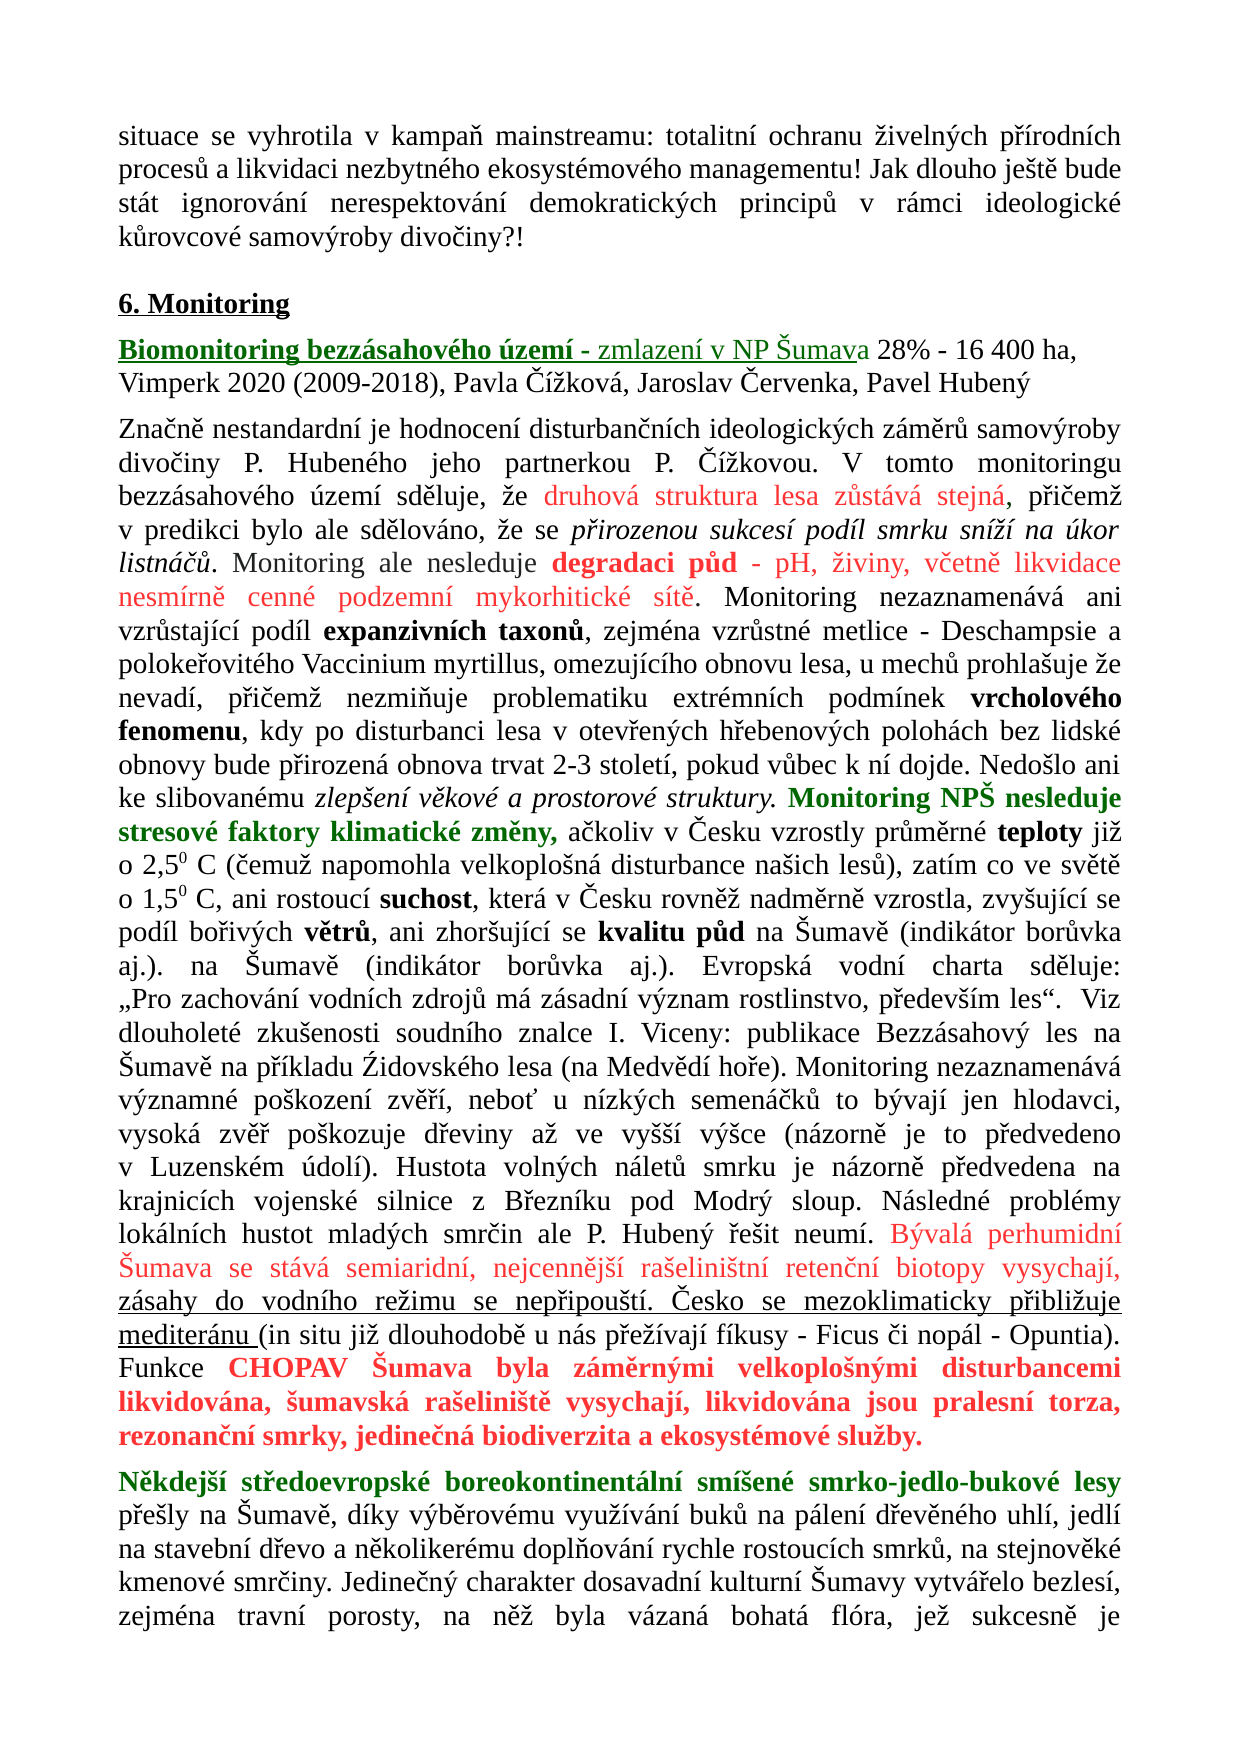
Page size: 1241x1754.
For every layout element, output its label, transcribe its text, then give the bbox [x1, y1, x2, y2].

text situace se vyhrotila v kampaň mainstreamu: totalitní ochranu živelných přírodních procesů a likvidaci nezbytného ekosystémového managementu! Jak dlouho ještě bude stát ignorování nerespektování demokratických principů v rámci ideologické kůrovcové samovýroby divočiny?! [118, 118, 1122, 252]
text 6. Monitoring [118, 286, 1122, 319]
text Biomonitoring bezzásahového území - zmlazení v NP Šumava 28% - 16 400 ha, Vimperk 2020 (2009-2018), Pavla Čížková, Jaroslav Červenka, Pavel Hubený [118, 332, 1122, 399]
text Někdejší středoevropské boreokontinentální smíšené smrko-jedlo-bukové lesy přešly na Šumavě, díky výběrovému využívání buků na pálení dřevěného uhlí, jedlí na stavební dřevo a několikerému doplňování rychle rostoucích smrků, na stejnověké kmenové smrčiny. Jedinečný charakter dosavadní kulturní Šumavy vytvářelo bezlesí, zejména travní porosty, na něž byla vázaná bohatá flóra, jež sukcesně je [118, 1464, 1122, 1631]
text Značně nestandardní je hodnocení disturbančních ideologických záměrů samovýroby divočiny P. Hubeného jeho partnerkou P. Čížkovou. V tomto monitoringu bezzásahového území sděluje, že druhová struktura lesa zůstává stejná, přičemž v predikci bylo ale sdělováno, že se přirozenou sukcesí podíl smrku sníží na úkor listnáčů. Monitoring ale nesleduje degradaci půd - pH, živiny, včetně likvidace nesmírně cenné podzemní mykorhitické sítě. Monitoring nezaznamenává ani vzrůstající podíl expanzivních taxonů, zejména vzrůstné metlice - Deschampsie a polokeřovitého Vaccinium myrtillus, omezujícího obnovu lesa, u mechů prohlašuje že nevadí, přičemž nezmiňuje problematiku extrémních podmínek vrcholového fenomenu, kdy po disturbanci lesa v otevřených hřebenových polohách bez lidské obnovy bude přirozená obnova trvat 2-3 století, pokud vůbec k ní dojde. Nedošlo ani ke slibovanému zlepšení věkové a prostorové struktury. Monitoring NPŠ nesleduje stresové faktory klimatické změny, ačkoliv v Česku vzrostly průměrné teploty již o 2,50 C (čemuž napomohla velkoplošná disturbance našich lesů), zatím co ve světě o 1,50 C, ani rostoucí suchost, která v Česku rovněž nadměrně vzrostla, zvyšující se podíl bořivých větrů, ani zhoršující se kvalitu půd na Šumavě (indikátor borůvka aj.). na Šumavě (indikátor borůvka aj.). Evropská vodní charta sděluje: „Pro zachování vodních zdrojů má zásadní význam rostlinstvo, především les“. Viz dlouholeté zkušenosti soudního znalce I. Viceny: publikace Bezzásahový les na Šumavě na příkladu Źidovského lesa (na Medvědí hoře). Monitoring nezaznamenává významné poškození zvěří, neboť u nízkých semenáčků to bývají jen hlodavci, vysoká zvěř poškozuje dřeviny až ve vyšší výšce (názorně je to předvedeno v Luzenském údolí). Hustota volných náletů smrku je názorně předvedena na krajnicích vojenské silnice z Březníku pod Modrý sloup. Následné problémy lokálních hustot mladých smrčin ale P. Hubený řešit neumí. Bývalá perhumidní Šumava se stává semiaridní, nejcennější rašeliništní retenční biotopy vysychají, zásahy do vodního režimu se nepřipouští. Česko se mezoklimaticky přibližuje [118, 411, 1122, 1313]
text mediteránu (in situ již dlouhodobě u nás přežívají fíkusy - Ficus či nopál - Opuntia). Funkce CHOPAV Šumava byla záměrnými velkoplošnými disturbancemi likvidována, šumavská rašeliniště vysychají, likvidována jsou pralesní torza, rezonanční smrky, jedinečná biodiverzita a ekosystémové služby. [118, 1314, 1122, 1451]
